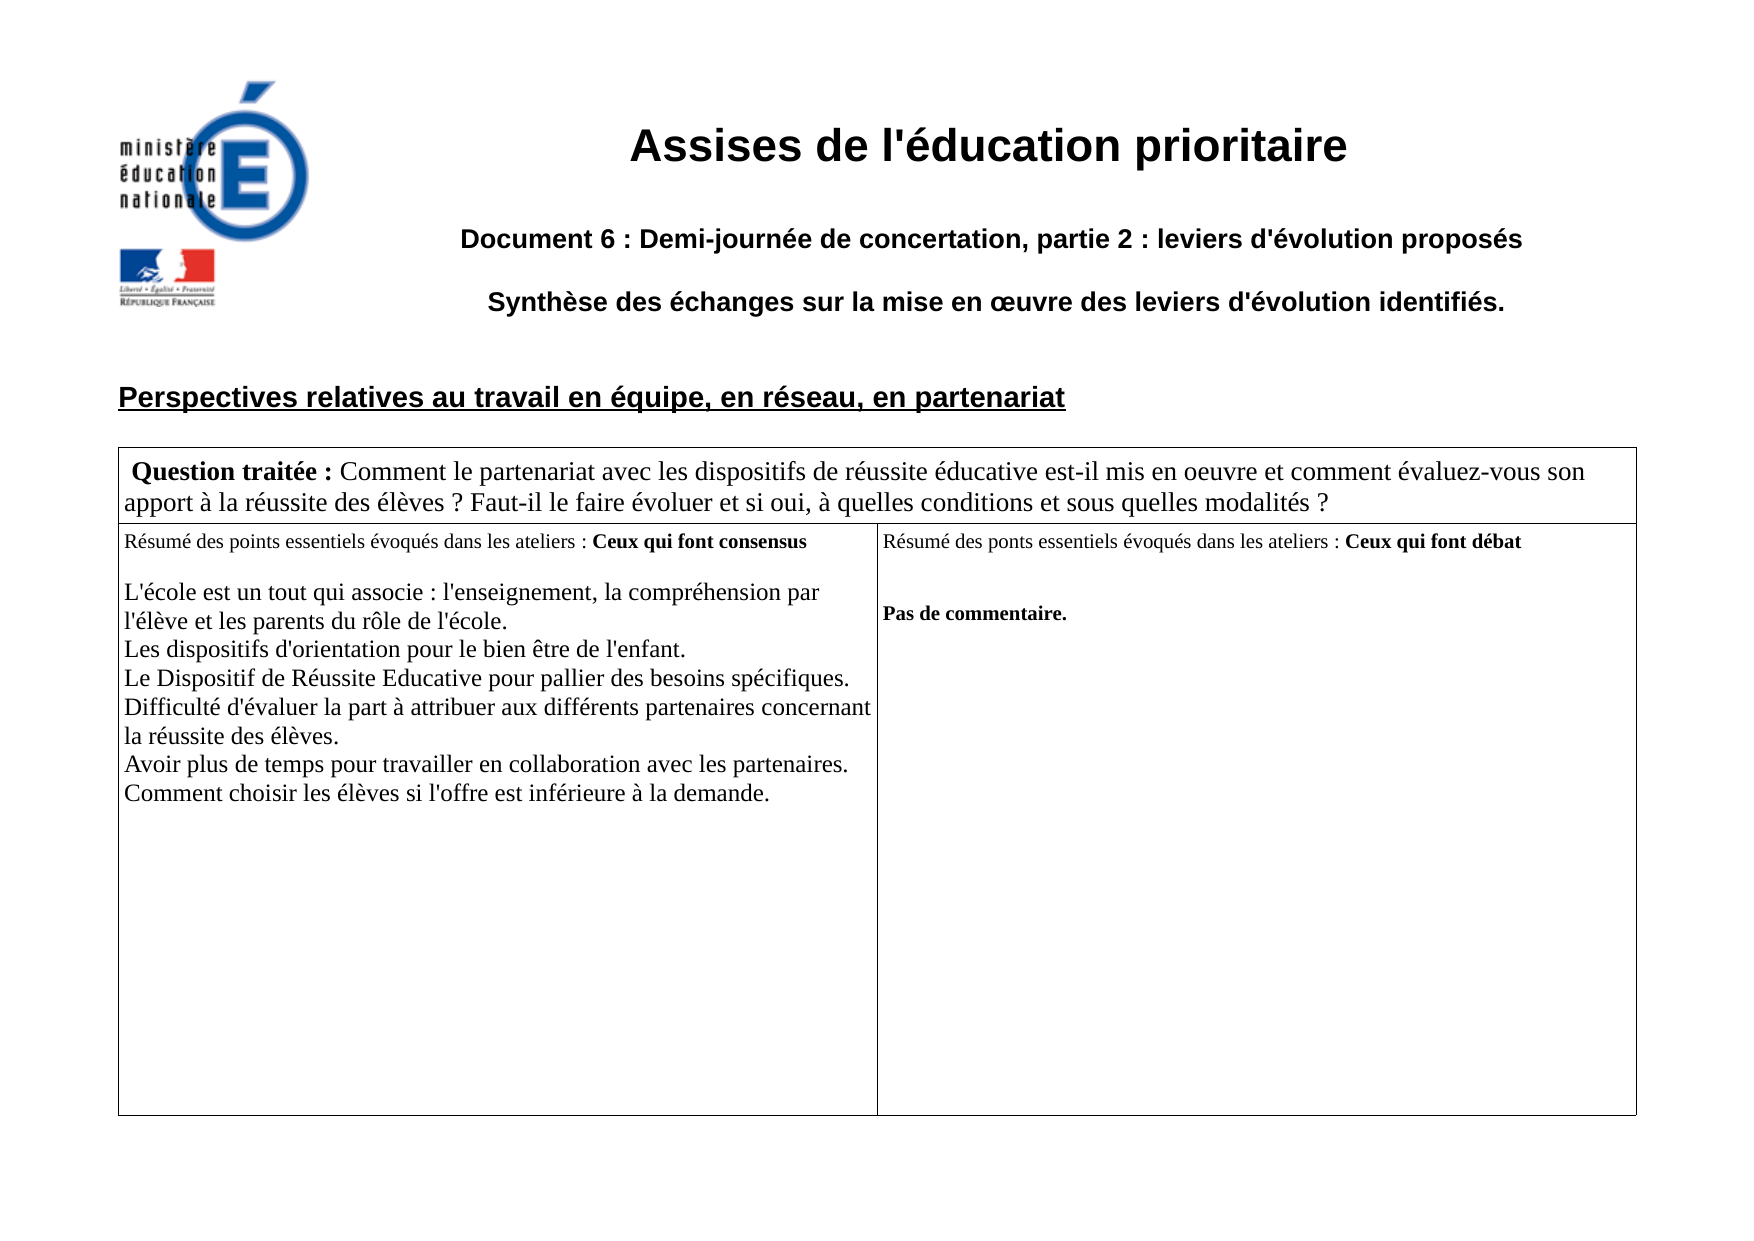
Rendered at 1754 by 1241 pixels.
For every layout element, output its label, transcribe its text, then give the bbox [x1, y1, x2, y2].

picture [118, 77, 312, 307]
table_cell Résumé des points essentiels évoqués dans les ateliers : Ceux qui font consensus L'école est un tout qui associe : l'enseignement, la compréhension par l'élève et les parents du rôle de l'école. Les dispositifs d'orientation pour le bien être de l'enfant. Le Dispositif de Réussite Educative pour pallier des besoins spécifiques. Difficulté d'évaluer la part à attribuer aux différents partenaires concernant la réussite des élèves. Avoir plus de temps pour travailler en collaboration avec les partenaires. Comment choisir les élèves si l'offre est inférieure à la demande. [119, 524, 877, 1115]
text Document 6 : Demi-journée de concertation, partie 2 : leviers d'évolution proposés [312, 223, 1636, 255]
table_header Question traitée : Comment le partenariat avec les dispositifs de réussite éducative est-il mis en oeuvre et comment évaluez-vous son apport à la réussite des élèves ? Faut-il le faire évoluer et si oui, à quelles conditions et sous quelles modalités ? [119, 448, 1636, 523]
text Assises de l'éducation prioritaire [312, 118, 1636, 171]
text Perspectives relatives au travail en équipe, en réseau, en partenariat [118, 380, 1636, 413]
table_cell Résumé des ponts essentiels évoqués dans les ateliers : Ceux qui font débat Pas de commentaire. [878, 524, 1636, 1115]
text Synthèse des échanges sur la mise en œuvre des leviers d'évolution identifiés. [118, 286, 1636, 317]
